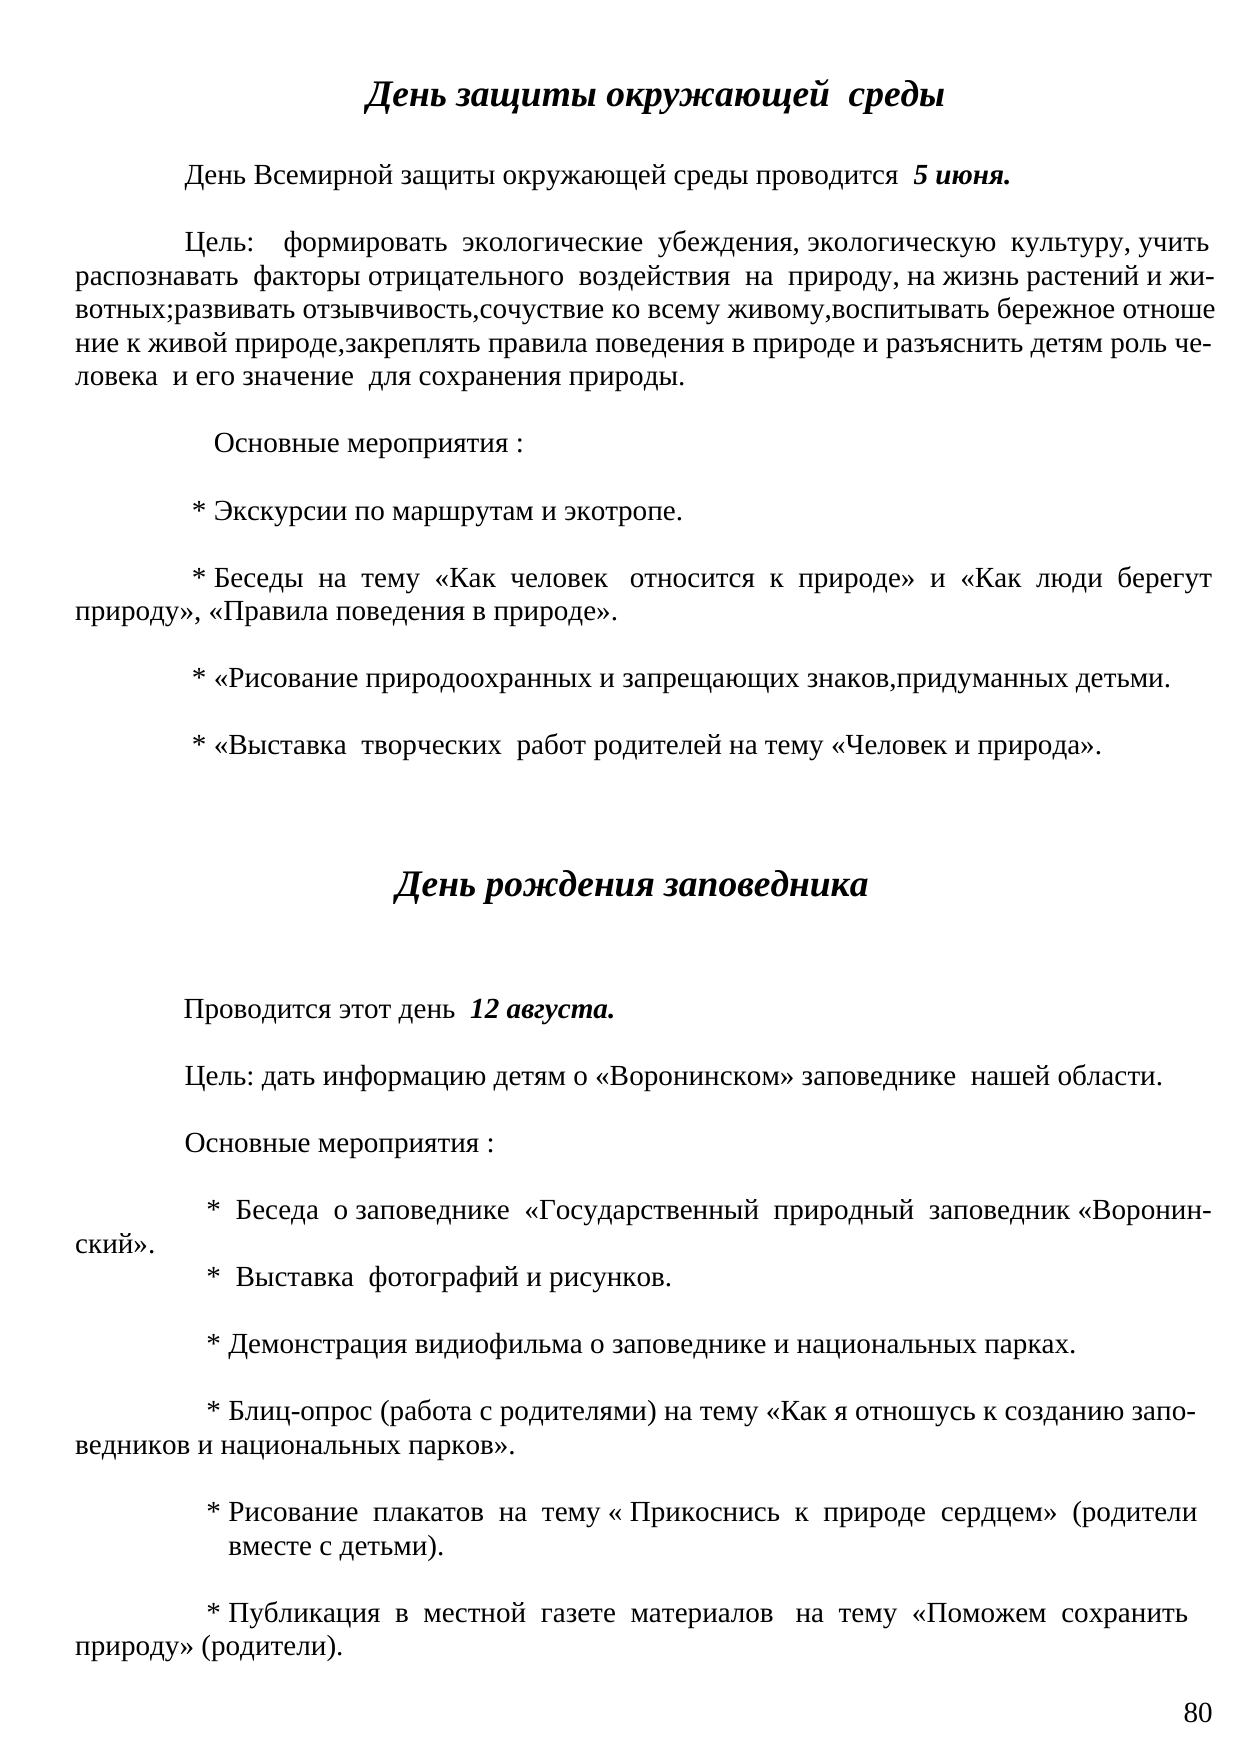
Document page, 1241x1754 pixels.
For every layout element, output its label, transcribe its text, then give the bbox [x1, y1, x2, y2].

text * Беседа о заповеднике «Государственный природный заповедник «Воронин- [75, 1192, 1225, 1226]
text * Блиц-опрос (работа с родителями) на тему «Как я отношусь к созданию запо- [75, 1393, 1225, 1427]
text ский». [75, 1226, 1225, 1259]
text Проводится этот день 12 августа. [75, 991, 1225, 1024]
text вместе с детьми). [75, 1528, 1225, 1561]
text * Демонстрация видиофильма о заповеднике и национальных парках. [75, 1326, 1225, 1360]
text Основные мероприятия : [75, 426, 1225, 459]
text * Беседы на тему «Как человек относится к природе» и «Как люди берегут природу», «Правила поведения в природе». [75, 560, 1225, 627]
text ние к живой природе,закреплять правила поведения в природе и разъяснить детям роль че- [75, 325, 1225, 358]
text День Всемирной защиты окружающей среды проводится 5 июня. [75, 157, 1225, 191]
text Цель: дать информацию детям о «Воронинском» заповеднике нашей области. [75, 1058, 1225, 1092]
text * «Рисование природоохранных и запрещающих знаков,придуманных детьми. [75, 660, 1225, 694]
text ведников и национальных парков». [75, 1427, 1225, 1461]
text вотных;развивать отзывчивость,сочуствие ко всему живому,воспитывать бережное отноше [75, 291, 1225, 325]
text * Выставка фотографий и рисунков. [75, 1259, 1225, 1293]
text День рождения заповедника [75, 862, 1225, 905]
text * «Выставка творческих работ родителей на тему «Человек и природа». [75, 727, 1225, 761]
text День защиты окружающей среды [75, 71, 1225, 114]
text распознавать факторы отрицательного воздействия на природу, на жизнь растений и жи- [75, 258, 1225, 291]
text * Экскурсии по маршрутам и экотропе. [75, 493, 1225, 526]
text ловека и его значение для сохранения природы. [75, 358, 1225, 392]
text 80 [75, 1695, 1225, 1729]
text природу» (родители). [75, 1628, 1225, 1662]
text Основные мероприятия : [75, 1125, 1225, 1159]
text * Рисование плакатов на тему « Прикоснись к природе сердцем» (родители [75, 1494, 1225, 1528]
text Цель: формировать экологические убеждения, экологическую культуру, учить [75, 224, 1225, 258]
text * Публикация в местной газете материалов на тему «Поможем сохранить [75, 1595, 1225, 1628]
